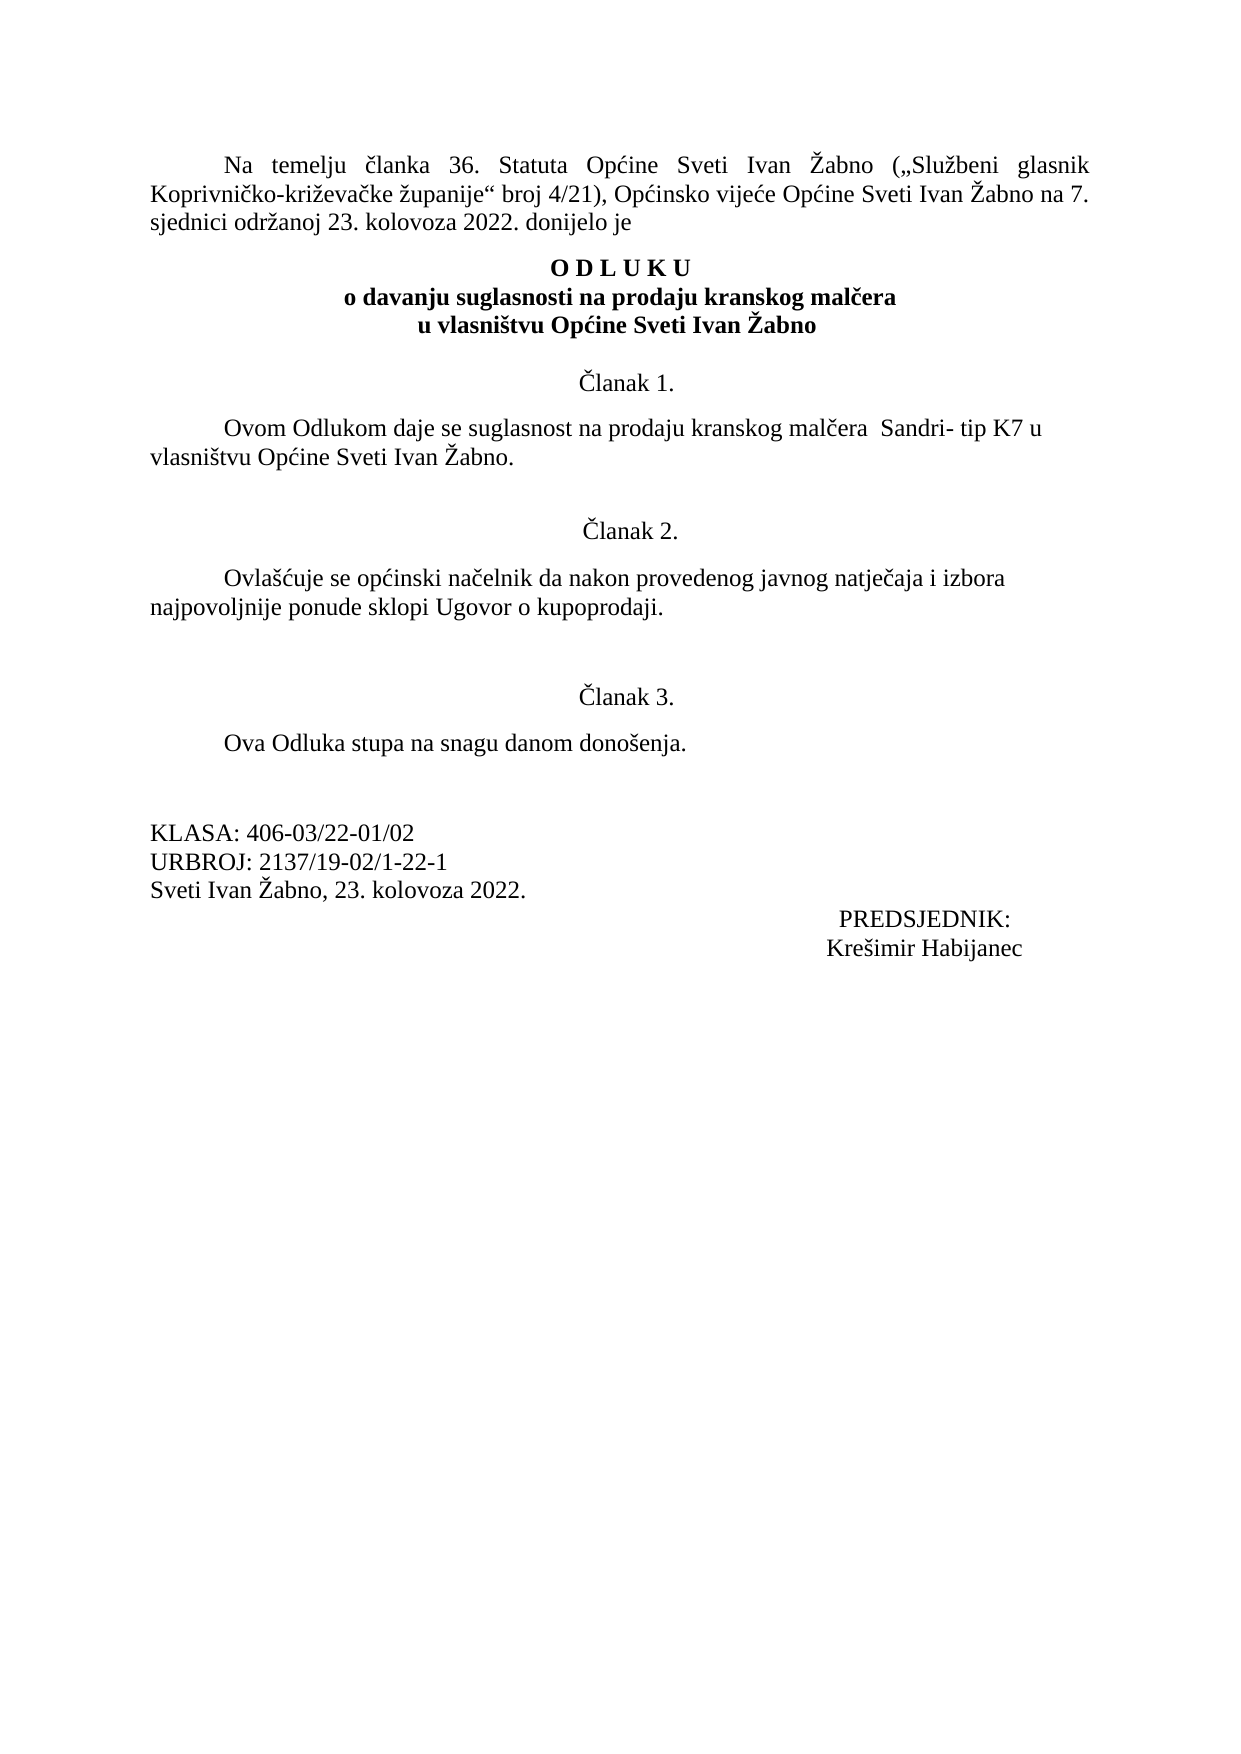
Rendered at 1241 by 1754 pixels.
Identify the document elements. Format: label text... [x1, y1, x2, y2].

text URBROJ: 2137/19-02/1-22-1 [150, 847, 1090, 875]
text PREDSJEDNIK: [150, 904, 1090, 933]
text Članak 2. [150, 516, 1090, 545]
text Ovom Odlukom daje se suglasnost na prodaju kranskog malčera Sandri- tip K7 u vlasništvu Općine Sveti Ivan Žabno. [150, 413, 1090, 471]
text KLASA: 406-03/22-01/02 [150, 818, 1090, 847]
text Na temelju članka 36. Statuta Općine Sveti Ivan Žabno („Službeni glasnik Koprivničko-križevačke županije“ broj 4/21), Općinsko vijeće Općine Sveti Ivan Žabno na 7. sjednici održanoj 23. kolovoza 2022. donijelo je [150, 150, 1090, 236]
text Članak 3. [150, 682, 1090, 711]
text Krešimir Habijanec [150, 933, 1090, 962]
text u vlasništvu Općine Sveti Ivan Žabno [150, 310, 1090, 339]
text Ovlašćuje se općinski načelnik da nakon provedenog javnog natječaja i izbora najpovoljnije ponude sklopi Ugovor o kupoprodaji. [150, 562, 1090, 621]
text Članak 1. [150, 368, 1090, 397]
text Ova Odluka stupa na snagu danom donošenja. [150, 728, 1090, 756]
text O D L U K U [150, 253, 1090, 282]
text o davanju suglasnosti na prodaju kranskog malčera [150, 282, 1090, 310]
text Sveti Ivan Žabno, 23. kolovoza 2022. [150, 875, 1090, 904]
